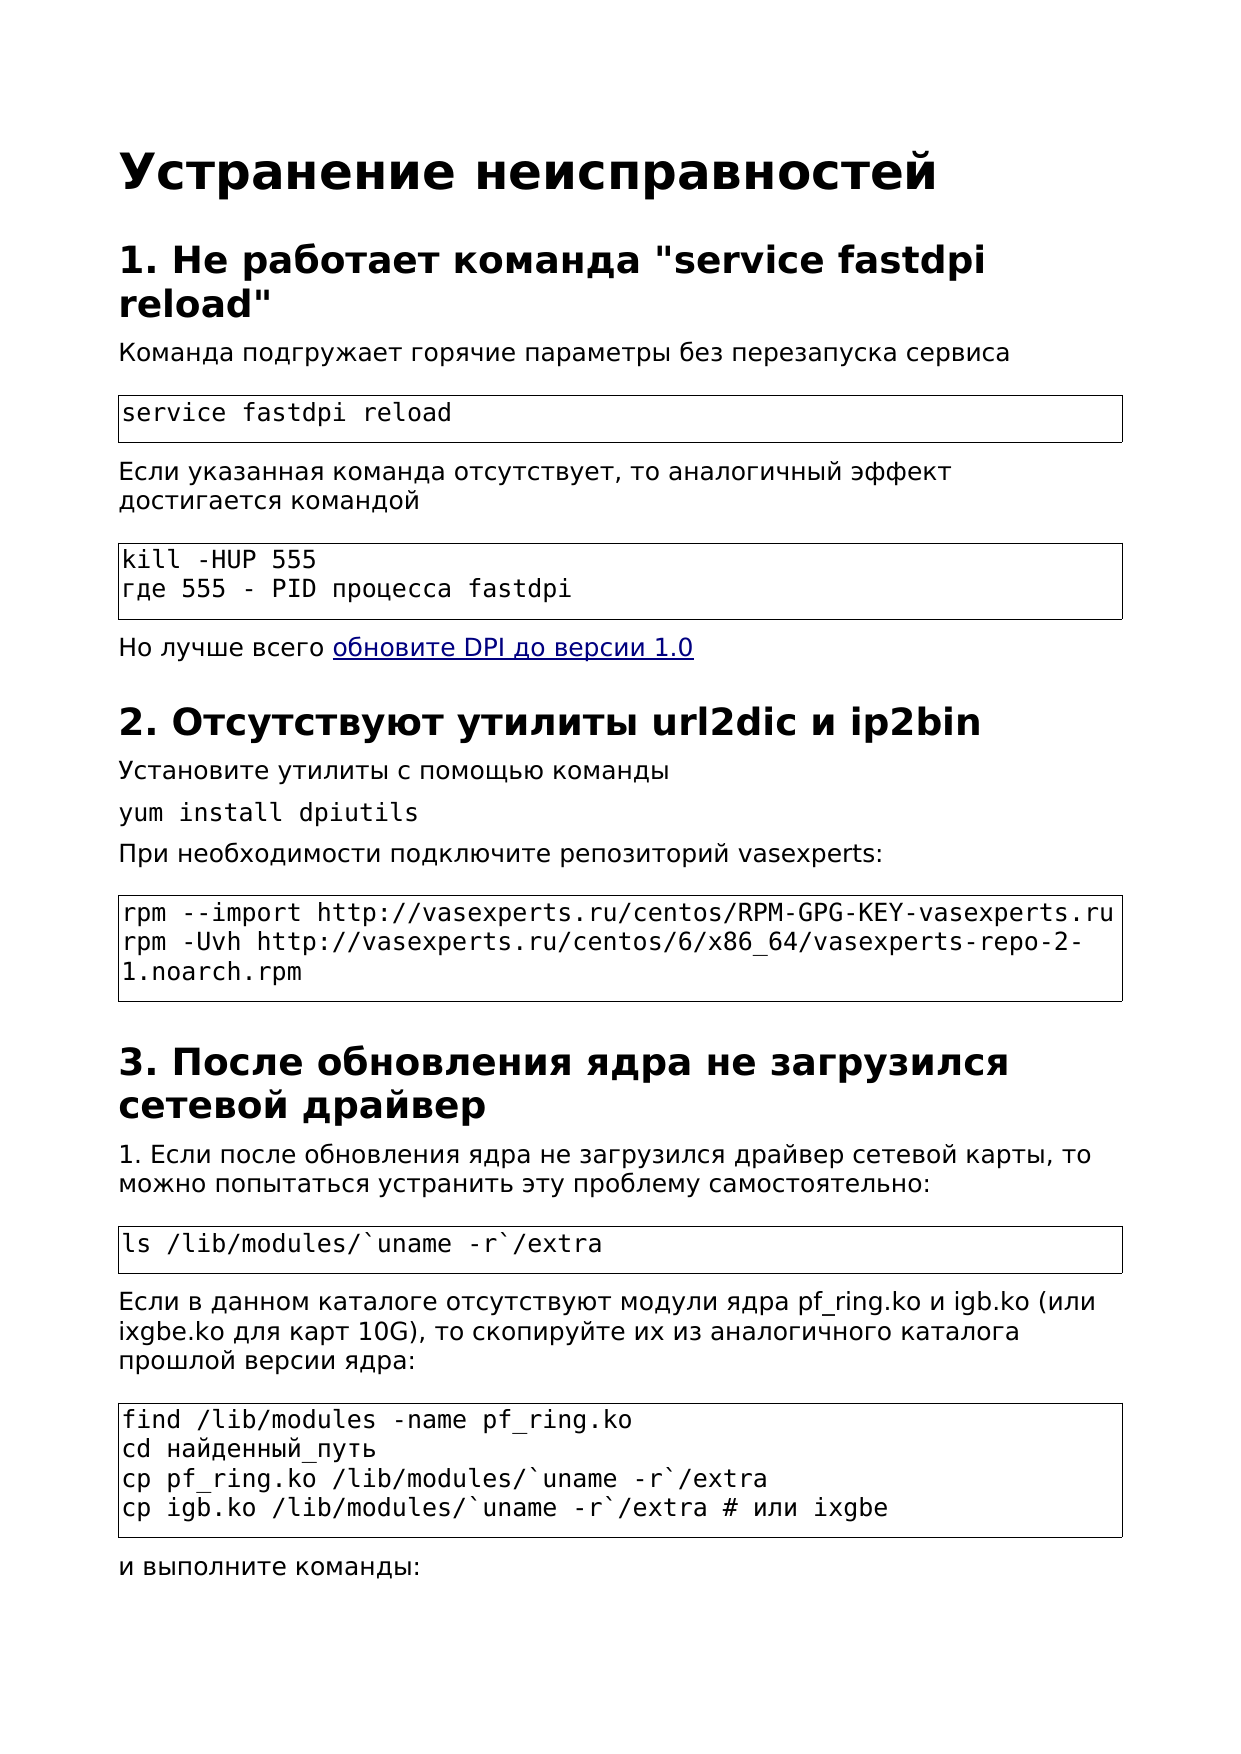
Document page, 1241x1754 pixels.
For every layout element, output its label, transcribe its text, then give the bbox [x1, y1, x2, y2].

subtitle 3. После обновления ядра не загрузился сетевой драйвер [118, 1040, 1122, 1128]
text Но лучше всего обновите DPI до версии 1.0 [118, 633, 1122, 663]
text и выполните команды: [118, 1552, 1122, 1581]
subtitle 2. Отсутствуют утилиты url2dic и ip2bin [118, 700, 1122, 744]
table_header kill -HUP 555 где 555 - PID процесса fastdpi [119, 544, 1122, 618]
table_header rpm --import http://vasexperts.ru/centos/RPM-GPG-KEY-vasexperts.ru rpm -Uvh http://vasexperts.ru/centos/6/x86_64/vasexperts-repo-2-1.noarch.rpm [119, 896, 1122, 1001]
text Если в данном каталоге отсутствуют модули ядра pf_ring.ko и igb.ko (или ixgbe.ko для карт 10G), то скопируйте их из аналогичного каталога прошлой версии ядра: [118, 1288, 1122, 1375]
subtitle 1. Не работает команда "service fastdpi reload" [118, 239, 1122, 326]
table_header service fastdpi reload [119, 396, 1122, 442]
table_header ls /lib/modules/`uname -r`/extra [119, 1227, 1122, 1273]
text yum install dpiutils [118, 798, 1122, 827]
text Команда подгружает горячие параметры без перезапуска сервиса [118, 339, 1122, 368]
text Если указанная команда отсутствует, то аналогичный эффект достигается командой [118, 457, 1122, 515]
text Установите утилиты с помощью команды [118, 756, 1122, 785]
subtitle Устранение неисправностей [118, 143, 1122, 201]
text 1. Если после обновления ядра не загрузился драйвер сетевой карты, то можно попытаться устранить эту проблему самостоятельно: [118, 1140, 1122, 1198]
text При необходимости подключите репозиторий vasexperts: [118, 839, 1122, 868]
table_header find /lib/modules -name pf_ring.ko cd найденный_путь cp pf_ring.ko /lib/modules/`uname -r`/extra cp igb.ko /lib/modules/`uname -r`/extra # или ixgbe [119, 1404, 1122, 1537]
